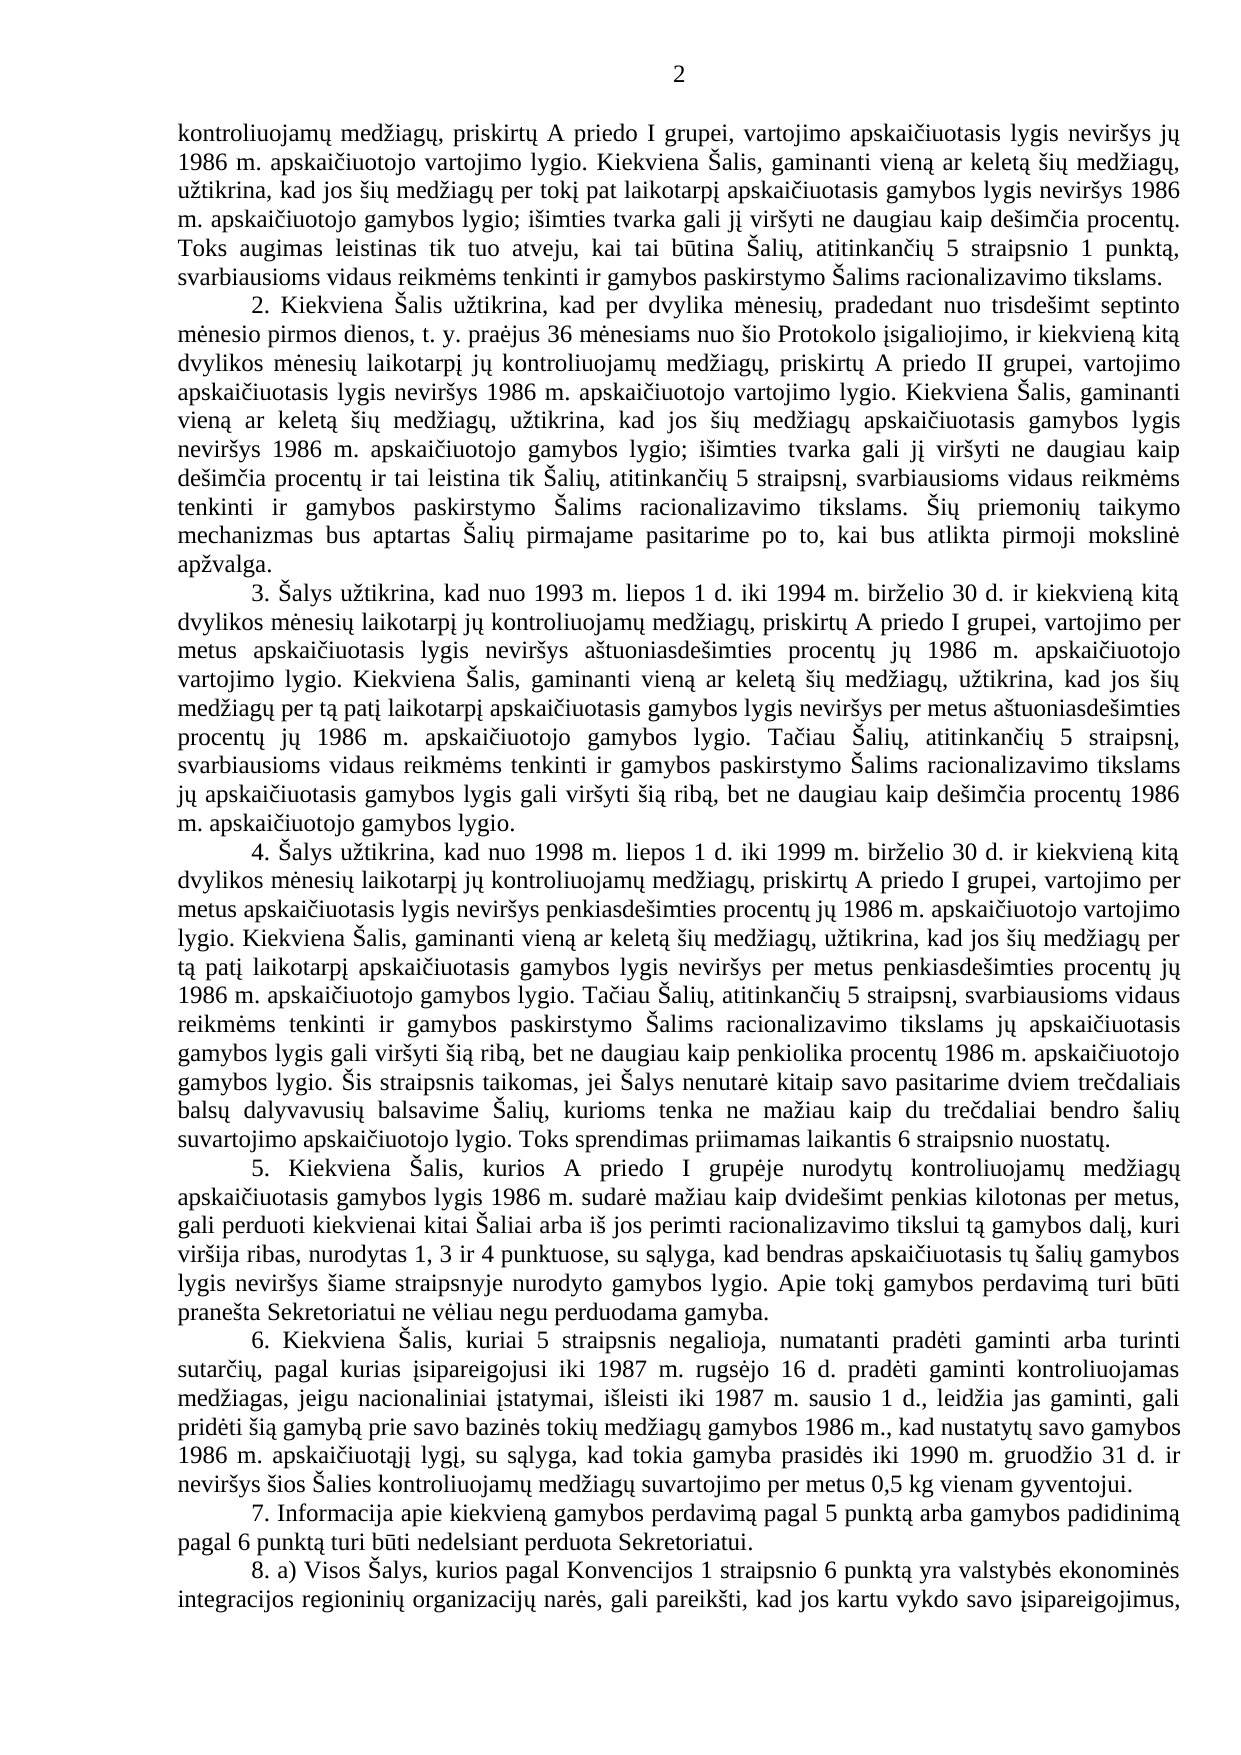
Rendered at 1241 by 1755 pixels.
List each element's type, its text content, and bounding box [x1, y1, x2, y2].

text 4. Šalys užtikrina, kad nuo 1998 m. liepos 1 d. iki 1999 m. birželio 30 d. ir kiekvieną kitą dvylikos mėnesių laikotarpį jų kontroliuojamų medžiagų, priskirtų A priedo I grupei, vartojimo per metus apskaičiuotasis lygis neviršys penkiasdešimties procentų jų 1986 m. apskaičiuotojo vartojimo lygio. Kiekviena Šalis, gaminanti vieną ar keletą šių medžiagų, užtikrina, kad jos šių medžiagų per tą patį laikotarpį apskaičiuotasis gamybos lygis neviršys per metus penkiasdešimties procentų jų 1986 m. apskaičiuotojo gamybos lygio. Tačiau Šalių, atitinkančių 5 straipsnį, svarbiausioms vidaus reikmėms tenkinti ir gamybos paskirstymo Šalims racionalizavimo tikslams jų apskaičiuotasis gamybos lygis gali viršyti šią ribą, bet ne daugiau kaip penkiolika procentų 1986 m. apskaičiuotojo gamybos lygio. Šis straipsnis taikomas, jei Šalys nenutarė kitaip savo pasitarime dviem trečdaliais balsų dalyvavusių balsavime Šalių, kurioms tenka ne mažiau kaip du trečdaliai bendro šalių suvartojimo apskaičiuotojo lygio. Toks sprendimas priimamas laikantis 6 straipsnio nuostatų. [177, 837, 1181, 1153]
text 5. Kiekviena Šalis, kurios A priedo I grupėje nurodytų kontroliuojamų medžiagų apskaičiuotasis gamybos lygis 1986 m. sudarė mažiau kaip dvidešimt penkias kilotonas per metus, gali perduoti kiekvienai kitai Šaliai arba iš jos perimti racionalizavimo tikslui tą gamybos dalį, kuri viršija ribas, nurodytas 1, 3 ir 4 punktuose, su sąlyga, kad bendras apskaičiuotasis tų šalių gamybos lygis neviršys šiame straipsnyje nurodyto gamybos lygio. Apie tokį gamybos perdavimą turi būti pranešta Sekretoriatui ne vėliau negu perduodama gamyba. [177, 1153, 1181, 1326]
text 3. Šalys užtikrina, kad nuo 1993 m. liepos 1 d. iki 1994 m. birželio 30 d. ir kiekvieną kitą dvylikos mėnesių laikotarpį jų kontroliuojamų medžiagų, priskirtų A priedo I grupei, vartojimo per metus apskaičiuotasis lygis neviršys aštuoniasdešimties procentų jų 1986 m. apskaičiuotojo vartojimo lygio. Kiekviena Šalis, gaminanti vieną ar keletą šių medžiagų, užtikrina, kad jos šių medžiagų per tą patį laikotarpį apskaičiuotasis gamybos lygis neviršys per metus aštuoniasdešimties procentų jų 1986 m. apskaičiuotojo gamybos lygio. Tačiau Šalių, atitinkančių 5 straipsnį, svarbiausioms vidaus reikmėms tenkinti ir gamybos paskirstymo Šalims racionalizavimo tikslams jų apskaičiuotasis gamybos lygis gali viršyti šią ribą, bet ne daugiau kaip dešimčia procentų 1986 m. apskaičiuotojo gamybos lygio. [177, 578, 1181, 837]
text kontroliuojamų medžiagų, priskirtų A priedo I grupei, vartojimo apskaičiuotasis lygis neviršys jų 1986 m. apskaičiuotojo vartojimo lygio. Kiekviena Šalis, gaminanti vieną ar keletą šių medžiagų, užtikrina, kad jos šių medžiagų per tokį pat laikotarpį apskaičiuotasis gamybos lygis neviršys 1986 m. apskaičiuotojo gamybos lygio; išimties tvarka gali jį viršyti ne daugiau kaip dešimčia procentų. Toks augimas leistinas tik tuo atveju, kai tai būtina Šalių, atitinkančių 5 straipsnio 1 punktą, svarbiausioms vidaus reikmėms tenkinti ir gamybos paskirstymo Šalims racionalizavimo tikslams. [177, 118, 1181, 291]
text 8. a) Visos Šalys, kurios pagal Konvencijos 1 straipsnio 6 punktą yra valstybės ekonominės integracijos regioninių organizacijų narės, gali pareikšti, kad jos kartu vykdo savo įsipareigojimus, [177, 1556, 1181, 1613]
text 7. Informacija apie kiekvieną gamybos perdavimą pagal 5 punktą arba gamybos padidinimą pagal 6 punktą turi būti nedelsiant perduota Sekretoriatui. [177, 1498, 1181, 1556]
text 6. Kiekviena Šalis, kuriai 5 straipsnis negalioja, numatanti pradėti gaminti arba turinti sutarčių, pagal kurias įsipareigojusi iki 1987 m. rugsėjo 16 d. pradėti gaminti kontroliuojamas medžiagas, jeigu nacionaliniai įstatymai, išleisti iki 1987 m. sausio 1 d., leidžia jas gaminti, gali pridėti šią gamybą prie savo bazinės tokių medžiagų gamybos 1986 m., kad nustatytų savo gamybos 1986 m. apskaičiuotąjį lygį, su sąlyga, kad tokia gamyba prasidės iki 1990 m. gruodžio 31 d. ir neviršys šios Šalies kontroliuojamų medžiagų suvartojimo per metus 0,5 kg vienam gyventojui. [177, 1326, 1181, 1498]
text 2. Kiekviena Šalis užtikrina, kad per dvylika mėnesių, pradedant nuo trisdešimt septinto mėnesio pirmos dienos, t. y. praėjus 36 mėnesiams nuo šio Protokolo įsigaliojimo, ir kiekvieną kitą dvylikos mėnesių laikotarpį jų kontroliuojamų medžiagų, priskirtų A priedo II grupei, vartojimo apskaičiuotasis lygis neviršys 1986 m. apskaičiuotojo vartojimo lygio. Kiekviena Šalis, gaminanti vieną ar keletą šių medžiagų, užtikrina, kad jos šių medžiagų apskaičiuotasis gamybos lygis neviršys 1986 m. apskaičiuotojo gamybos lygio; išimties tvarka gali jį viršyti ne daugiau kaip dešimčia procentų ir tai leistina tik Šalių, atitinkančių 5 straipsnį, svarbiausioms vidaus reikmėms tenkinti ir gamybos paskirstymo Šalims racionalizavimo tikslams. Šių priemonių taikymo mechanizmas bus aptartas Šalių pirmajame pasitarime po to, kai bus atlikta pirmoji mokslinė apžvalga. [177, 291, 1181, 578]
